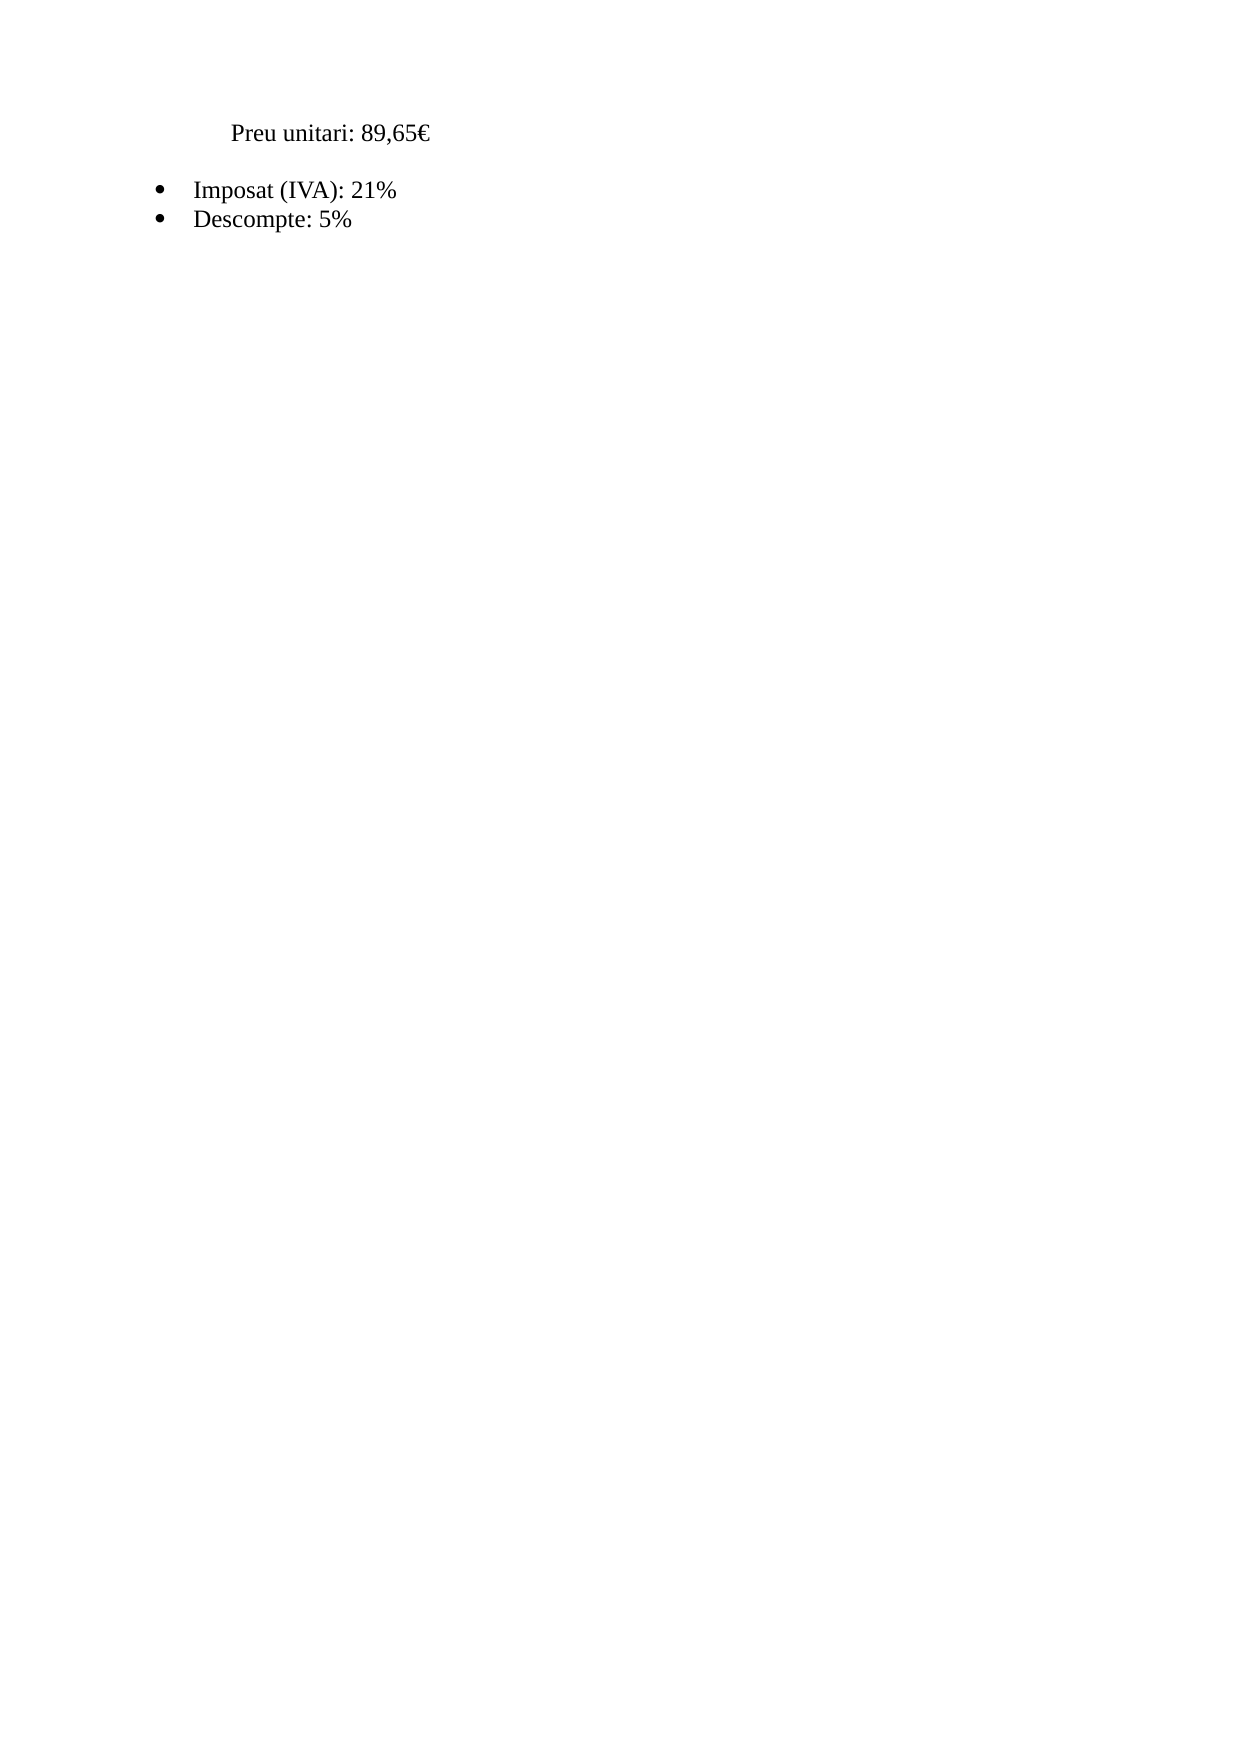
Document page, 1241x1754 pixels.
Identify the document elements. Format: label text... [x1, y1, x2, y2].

list Imposat (IVA): 21% [156, 176, 1122, 204]
list Preu unitari: 89,65€ [231, 118, 1122, 147]
list Descompte: 5% [156, 204, 1122, 233]
